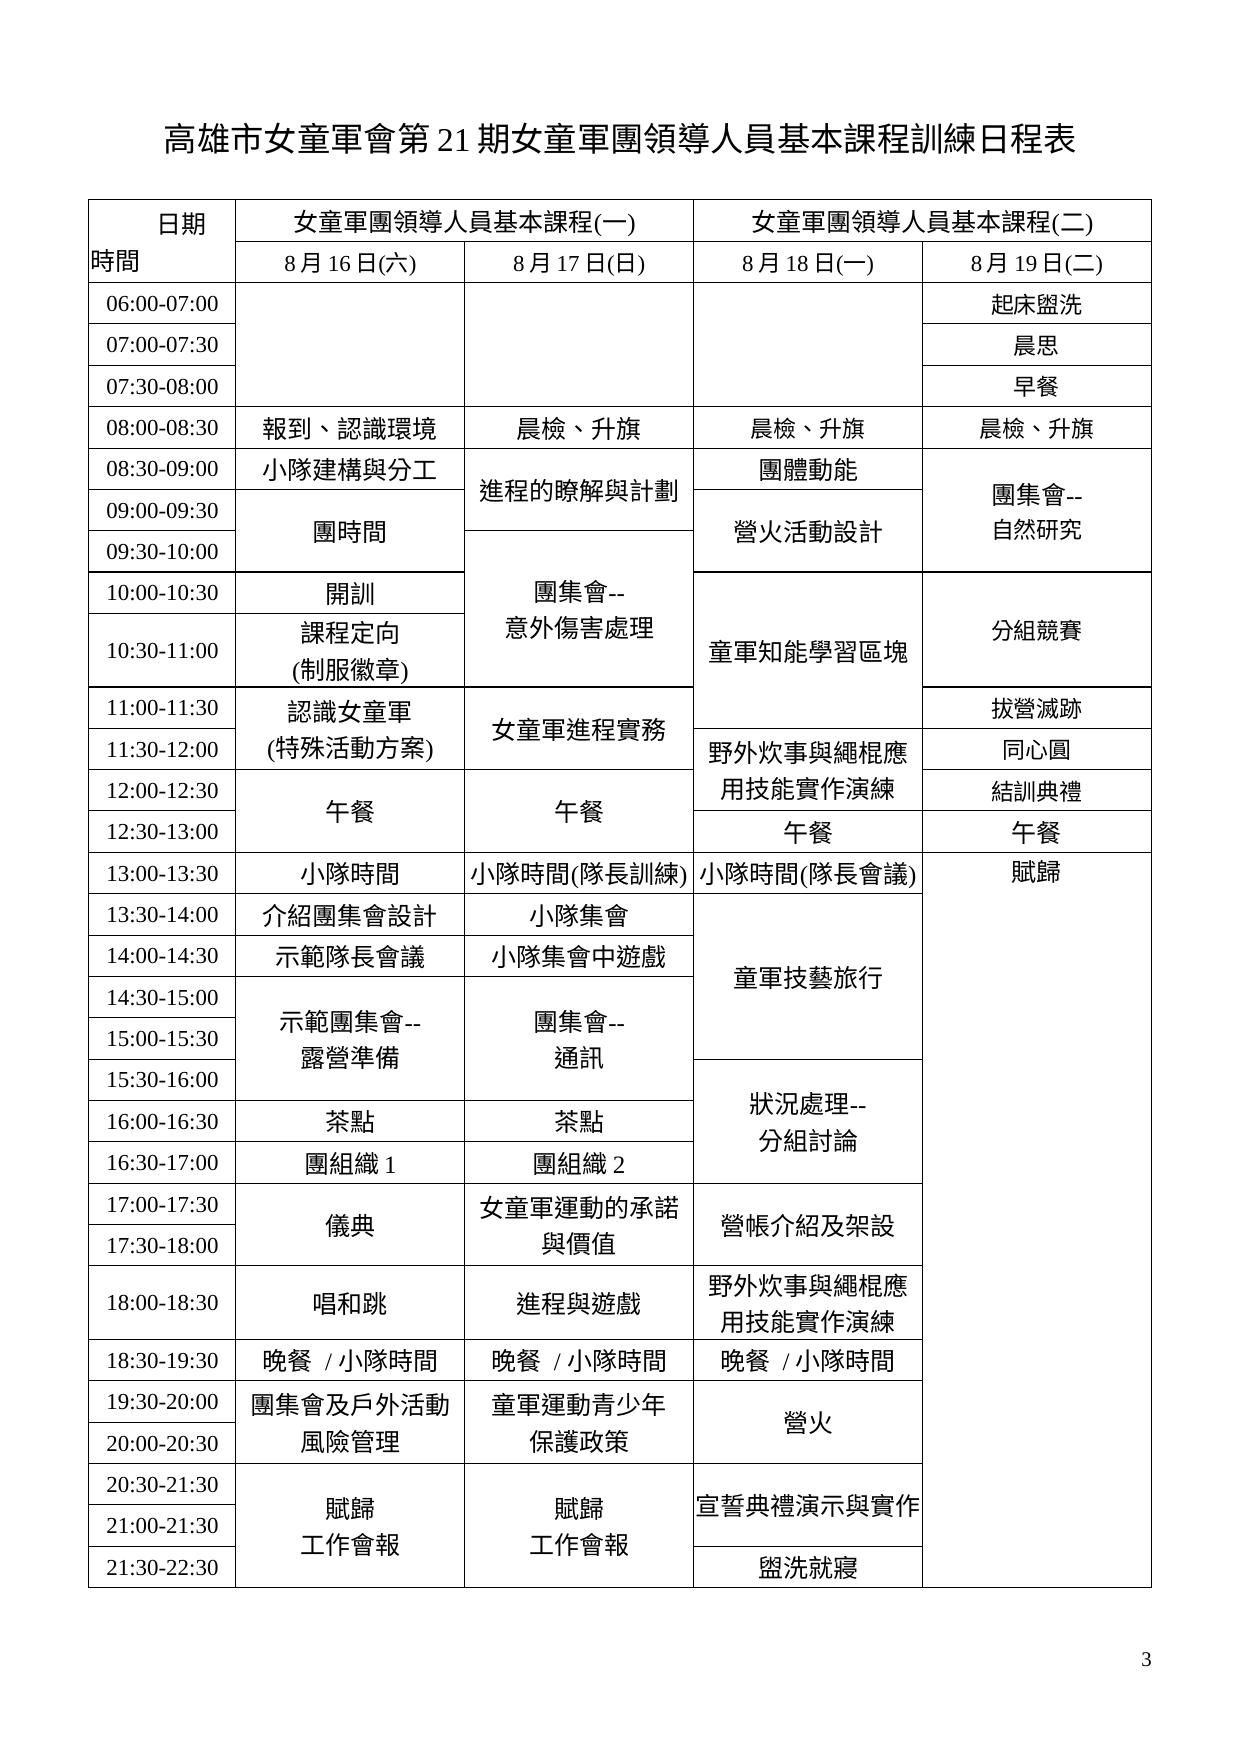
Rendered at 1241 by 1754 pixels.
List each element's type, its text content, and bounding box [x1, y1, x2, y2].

table_cell 小隊集會 [465, 894, 693, 934]
table_cell 11:00-11:30 [89, 688, 235, 728]
table_cell 12:00-12:30 [89, 770, 235, 810]
table_cell 茶點 [236, 1101, 464, 1141]
table_cell 開訓 [236, 573, 464, 613]
table_header 女童軍團領導人員基本課程(一) [236, 200, 693, 241]
table_cell 晚餐 / 小隊時間 [465, 1340, 693, 1380]
table_cell [694, 283, 922, 406]
table_cell 盥洗就寢 [694, 1547, 922, 1587]
table_cell 野外炊事與繩棍應 用技能實作演練 [694, 729, 922, 810]
table_cell 13:00-13:30 [89, 853, 235, 893]
table_cell 儀典 [236, 1184, 464, 1265]
table_cell 示範團集會-- 露營準備 [236, 977, 464, 1100]
table_cell 起床盥洗 [923, 283, 1151, 323]
table_cell 晚餐 / 小隊時間 [236, 1340, 464, 1380]
table_cell 小隊時間(隊長會議) [694, 853, 922, 893]
table_cell 08:30-09:00 [89, 449, 235, 489]
table_cell 進程與遊戲 [465, 1266, 693, 1339]
table_cell 16:00-16:30 [89, 1101, 235, 1141]
table_cell 09:00-09:30 [89, 490, 235, 530]
table_cell 女童軍運動的承諾與價值 [465, 1184, 693, 1265]
table_cell 13:30-14:00 [89, 894, 235, 934]
table_cell 團集會-- 自然研究 [923, 449, 1151, 571]
table_cell 晨思 [923, 324, 1151, 365]
table_cell 18:30-19:30 [89, 1340, 235, 1380]
table_cell 06:00-07:00 [89, 283, 235, 323]
table_cell 結訓典禮 [923, 770, 1151, 810]
table_cell 團集會-- 通訊 [465, 977, 693, 1100]
table_cell 10:30-11:00 [89, 614, 235, 686]
table_cell 示範隊長會議 [236, 936, 464, 976]
table_cell 08:00-08:30 [89, 407, 235, 447]
table_cell 09:30-10:00 [89, 531, 235, 571]
table_cell 午餐 [694, 811, 922, 852]
table_cell 小隊建構與分工 [236, 449, 464, 489]
table_cell 晨檢、升旗 [923, 407, 1151, 447]
table_cell 10:00-10:30 [89, 573, 235, 613]
table_cell 晨檢、升旗 [694, 407, 922, 447]
table_cell 19:30-20:00 [89, 1381, 235, 1422]
table_cell 拔營滅跡 [923, 688, 1151, 728]
table_cell 15:00-15:30 [89, 1018, 235, 1058]
table_cell 18:00-18:30 [89, 1266, 235, 1339]
table_cell 07:00-07:30 [89, 324, 235, 365]
table_cell 8月19日(二) [923, 242, 1151, 282]
table_cell 團時間 [236, 490, 464, 571]
table_cell 午餐 [923, 811, 1151, 852]
table_cell 午餐 [236, 770, 464, 852]
table_cell 唱和跳 [236, 1266, 464, 1339]
table_cell 17:30-18:00 [89, 1225, 235, 1265]
table_cell 小隊集會中遊戲 [465, 936, 693, 976]
table_cell 8月17日(日) [465, 242, 693, 282]
table_cell 童軍知能學習區塊 [694, 573, 922, 728]
table_header 女童軍團領導人員基本課程(二) [694, 200, 1151, 241]
table_cell 童軍技藝旅行 [694, 894, 922, 1058]
table_cell 晚餐 / 小隊時間 [694, 1340, 922, 1380]
table_cell 小隊時間(隊長訓練) [465, 853, 693, 893]
table_cell 女童軍進程實務 [465, 688, 693, 769]
table_cell 賦歸 工作會報 [465, 1464, 693, 1587]
table_cell 營火活動設計 [694, 490, 922, 571]
table_cell 進程的瞭解與計劃 [465, 449, 693, 530]
table_cell 16:30-17:00 [89, 1142, 235, 1183]
table_cell 20:30-21:30 [89, 1464, 235, 1504]
table_cell 認識女童軍 (特殊活動方案) [236, 688, 464, 769]
table_cell 賦歸 工作會報 [236, 1464, 464, 1587]
table_header 日期 時間 [89, 200, 235, 282]
table_cell 童軍運動青少年 保護政策 [465, 1381, 693, 1463]
table_cell 介紹團集會設計 [236, 894, 464, 934]
table_cell 茶點 [465, 1101, 693, 1141]
table_cell 團組織1 [236, 1142, 464, 1183]
text 高雄市女童軍會第21期女童軍團領導人員基本課程訓練日程表 [89, 113, 1152, 161]
table_cell 21:30-22:30 [89, 1547, 235, 1587]
table_cell 11:30-12:00 [89, 729, 235, 769]
table_cell 14:30-15:00 [89, 977, 235, 1017]
table_cell 團集會-- 意外傷害處理 [465, 531, 693, 686]
table_cell 小隊時間 [236, 853, 464, 893]
table_cell [236, 283, 464, 406]
table_cell 21:00-21:30 [89, 1505, 235, 1546]
table_cell 營帳介紹及架設 [694, 1184, 922, 1265]
table_cell 20:00-20:30 [89, 1423, 235, 1463]
table_cell 8月16日(六) [236, 242, 464, 282]
table_cell 營火 [694, 1381, 922, 1463]
table_cell 8月18日(一) [694, 242, 922, 282]
table_cell 團集會及戶外活動風險管理 [236, 1381, 464, 1463]
table_cell 午餐 [465, 770, 693, 852]
table_cell 宣誓典禮演示與實作 [694, 1464, 922, 1546]
table_cell 分組競賽 [923, 573, 1151, 686]
table_cell 團體動能 [694, 449, 922, 489]
table_cell 15:30-16:00 [89, 1060, 235, 1100]
table_cell 07:30-08:00 [89, 366, 235, 406]
table_cell 12:30-13:00 [89, 811, 235, 852]
table_cell 野外炊事與繩棍應用技能實作演練 [694, 1266, 922, 1339]
table_cell 團組織2 [465, 1142, 693, 1183]
table_cell 同心圓 [923, 729, 1151, 769]
table_cell [465, 283, 693, 406]
table_cell 報到、認識環境 [236, 407, 464, 447]
table_cell 賦歸 [923, 853, 1151, 1587]
table_cell 早餐 [923, 366, 1151, 406]
table_cell 14:00-14:30 [89, 936, 235, 976]
table_cell 課程定向 (制服徽章) [236, 614, 464, 686]
table_cell 17:00-17:30 [89, 1184, 235, 1224]
table_cell 晨檢、升旗 [465, 407, 693, 447]
table_cell 狀況處理-- 分組討論 [694, 1060, 922, 1183]
